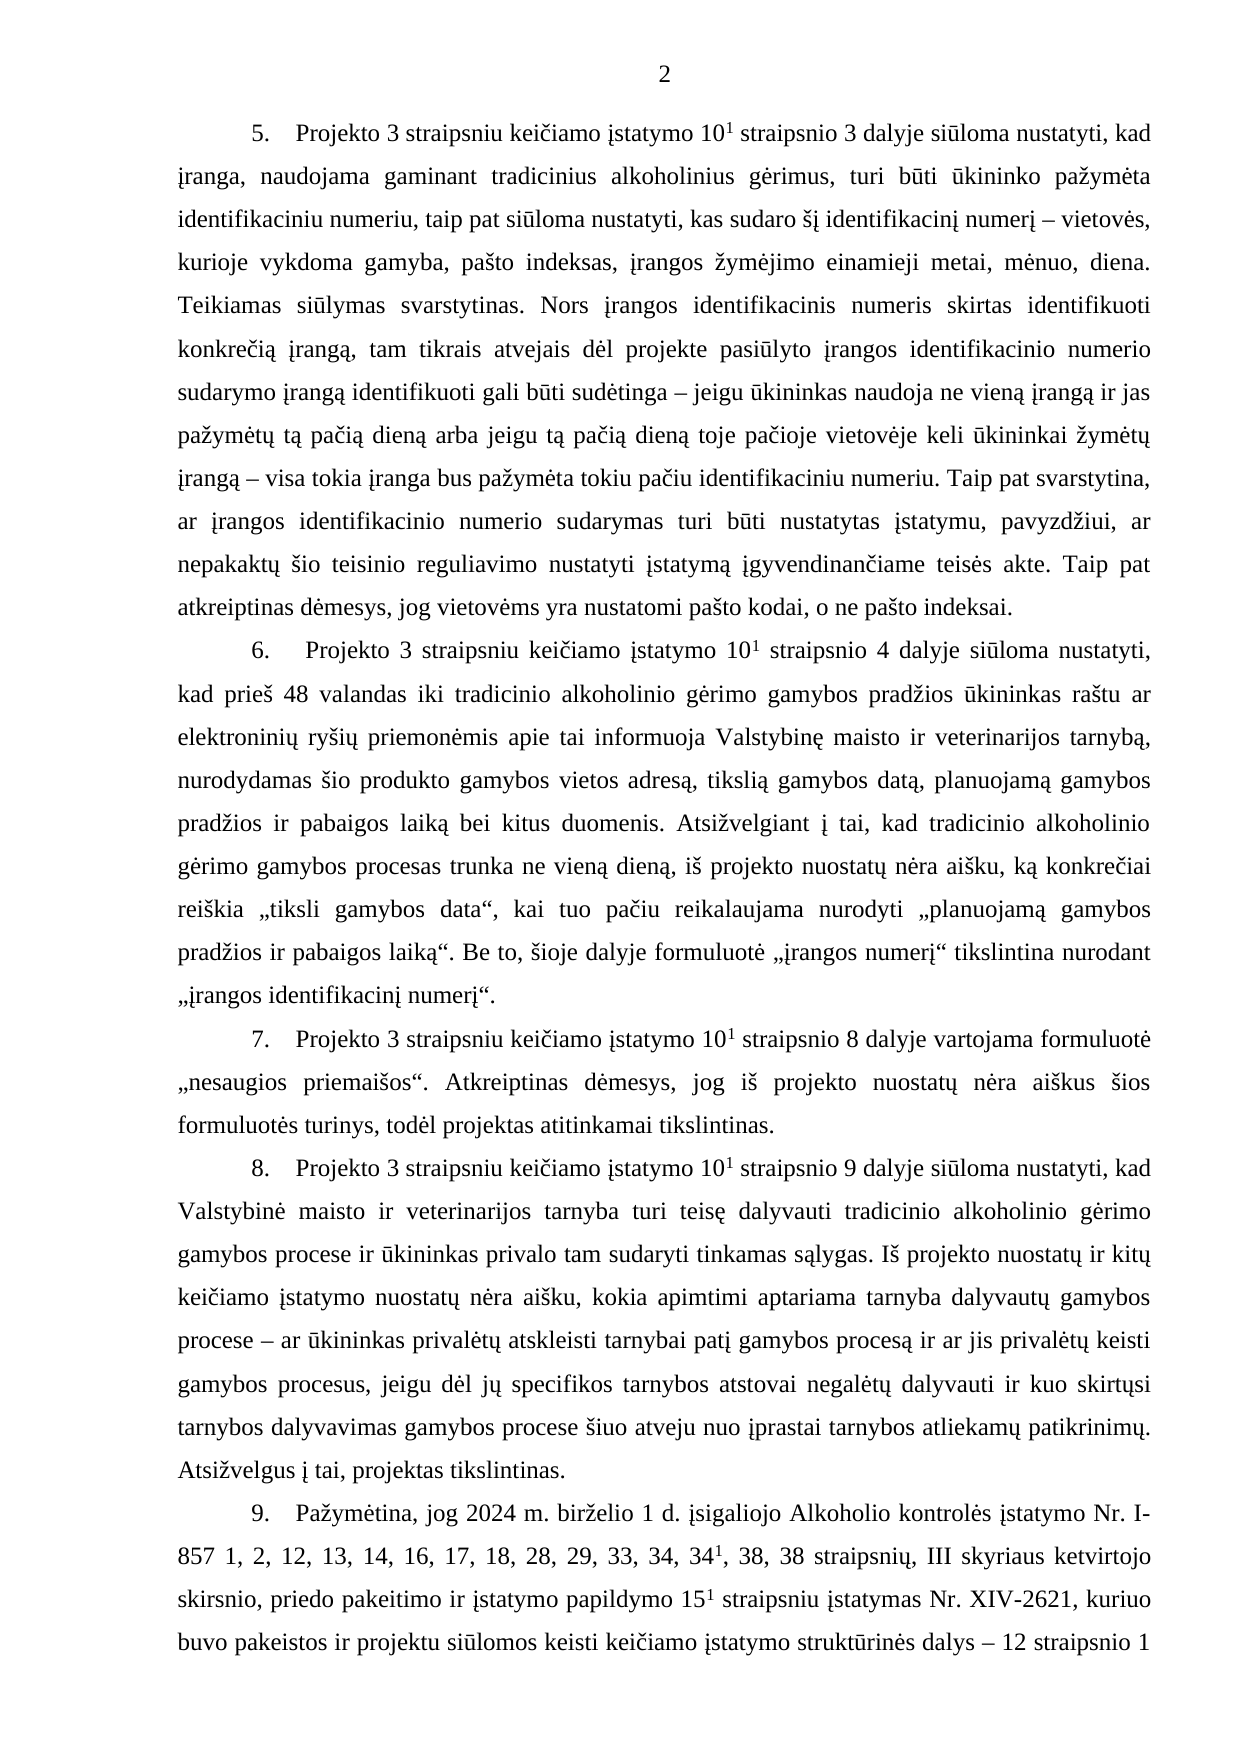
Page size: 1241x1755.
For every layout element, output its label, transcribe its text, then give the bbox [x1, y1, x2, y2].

list Projekto 3 straipsniu keičiamo įstatymo 101 straipsnio 4 dalyje siūloma nustatyti, kad prieš 48 valandas iki tradicinio alkoholinio gėrimo gamybos pradžios ūkininkas raštu ar elektroninių ryšių priemonėmis apie tai informuoja Valstybinę maisto ir veterinarijos tarnybą, nurodydamas šio produkto gamybos vietos adresą, tikslią gamybos datą, planuojamą gamybos pradžios ir pabaigos laiką bei kitus duomenis. Atsižvelgiant į tai, kad tradicinio alkoholinio gėrimo gamybos procesas trunka ne vieną dieną, iš projekto nuostatų nėra aišku, ką konkrečiai reiškia „tiksli gamybos data“, kai tuo pačiu reikalaujama nurodyti „planuojamą gamybos pradžios ir pabaigos laiką“. Be to, šioje dalyje formuluotė „įrangos numerį“ tikslintina nurodant „įrangos identifikacinį numerį“. [177, 636, 1152, 1009]
list Projekto 3 straipsniu keičiamo įstatymo 101 straipsnio 8 dalyje vartojama formuluotė „nesaugios priemaišos“. Atkreiptinas dėmesys, jog iš projekto nuostatų nėra aiškus šios formuluotės turinys, todėl projektas atitinkamai tikslintinas. [177, 1024, 1152, 1139]
list Pažymėtina, jog 2024 m. birželio 1 d. įsigaliojo Alkoholio kontrolės įstatymo Nr. I-857 1, 2, 12, 13, 14, 16, 17, 18, 28, 29, 33, 34, 341, 38, 38 straipsnių, III skyriaus ketvirtojo skirsnio, priedo pakeitimo ir įstatymo papildymo 151 straipsniu įstatymas Nr. XIV-2621, kuriuo buvo pakeistos ir projektu siūlomos keisti keičiamo įstatymo struktūrinės dalys – 12 straipsnio 1 [177, 1498, 1152, 1656]
list Projekto 3 straipsniu keičiamo įstatymo 101 straipsnio 3 dalyje siūloma nustatyti, kad įranga, naudojama gaminant tradicinius alkoholinius gėrimus, turi būti ūkininko pažymėta identifikaciniu numeriu, taip pat siūloma nustatyti, kas sudaro šį identifikacinį numerį – vietovės, kurioje vykdoma gamyba, pašto indeksas, įrangos žymėjimo einamieji metai, mėnuo, diena. Teikiamas siūlymas svarstytinas. Nors įrangos identifikacinis numeris skirtas identifikuoti konkrečią įrangą, tam tikrais atvejais dėl projekte pasiūlyto įrangos identifikacinio numerio sudarymo įrangą identifikuoti gali būti sudėtinga – jeigu ūkininkas naudoja ne vieną įrangą ir jas pažymėtų tą pačią dieną arba jeigu tą pačią dieną toje pačioje vietovėje keli ūkininkai žymėtų įrangą – visa tokia įranga bus pažymėta tokiu pačiu identifikaciniu numeriu. Taip pat svarstytina, ar įrangos identifikacinio numerio sudarymas turi būti nustatytas įstatymu, pavyzdžiui, ar nepakaktų šio teisinio reguliavimo nustatyti įstatymą įgyvendinančiame teisės akte. Taip pat atkreiptinas dėmesys, jog vietovėms yra nustatomi pašto kodai, o ne pašto indeksai. [177, 118, 1152, 621]
list Projekto 3 straipsniu keičiamo įstatymo 101 straipsnio 9 dalyje siūloma nustatyti, kad Valstybinė maisto ir veterinarijos tarnyba turi teisę dalyvauti tradicinio alkoholinio gėrimo gamybos procese ir ūkininkas privalo tam sudaryti tinkamas sąlygas. Iš projekto nuostatų ir kitų keičiamo įstatymo nuostatų nėra aišku, kokia apimtimi aptariama tarnyba dalyvautų gamybos procese – ar ūkininkas privalėtų atskleisti tarnybai patį gamybos procesą ir ar jis privalėtų keisti gamybos procesus, jeigu dėl jų specifikos tarnybos atstovai negalėtų dalyvauti ir kuo skirtųsi tarnybos dalyvavimas gamybos procese šiuo atveju nuo įprastai tarnybos atliekamų patikrinimų. Atsižvelgus į tai, projektas tikslintinas. [177, 1153, 1152, 1484]
